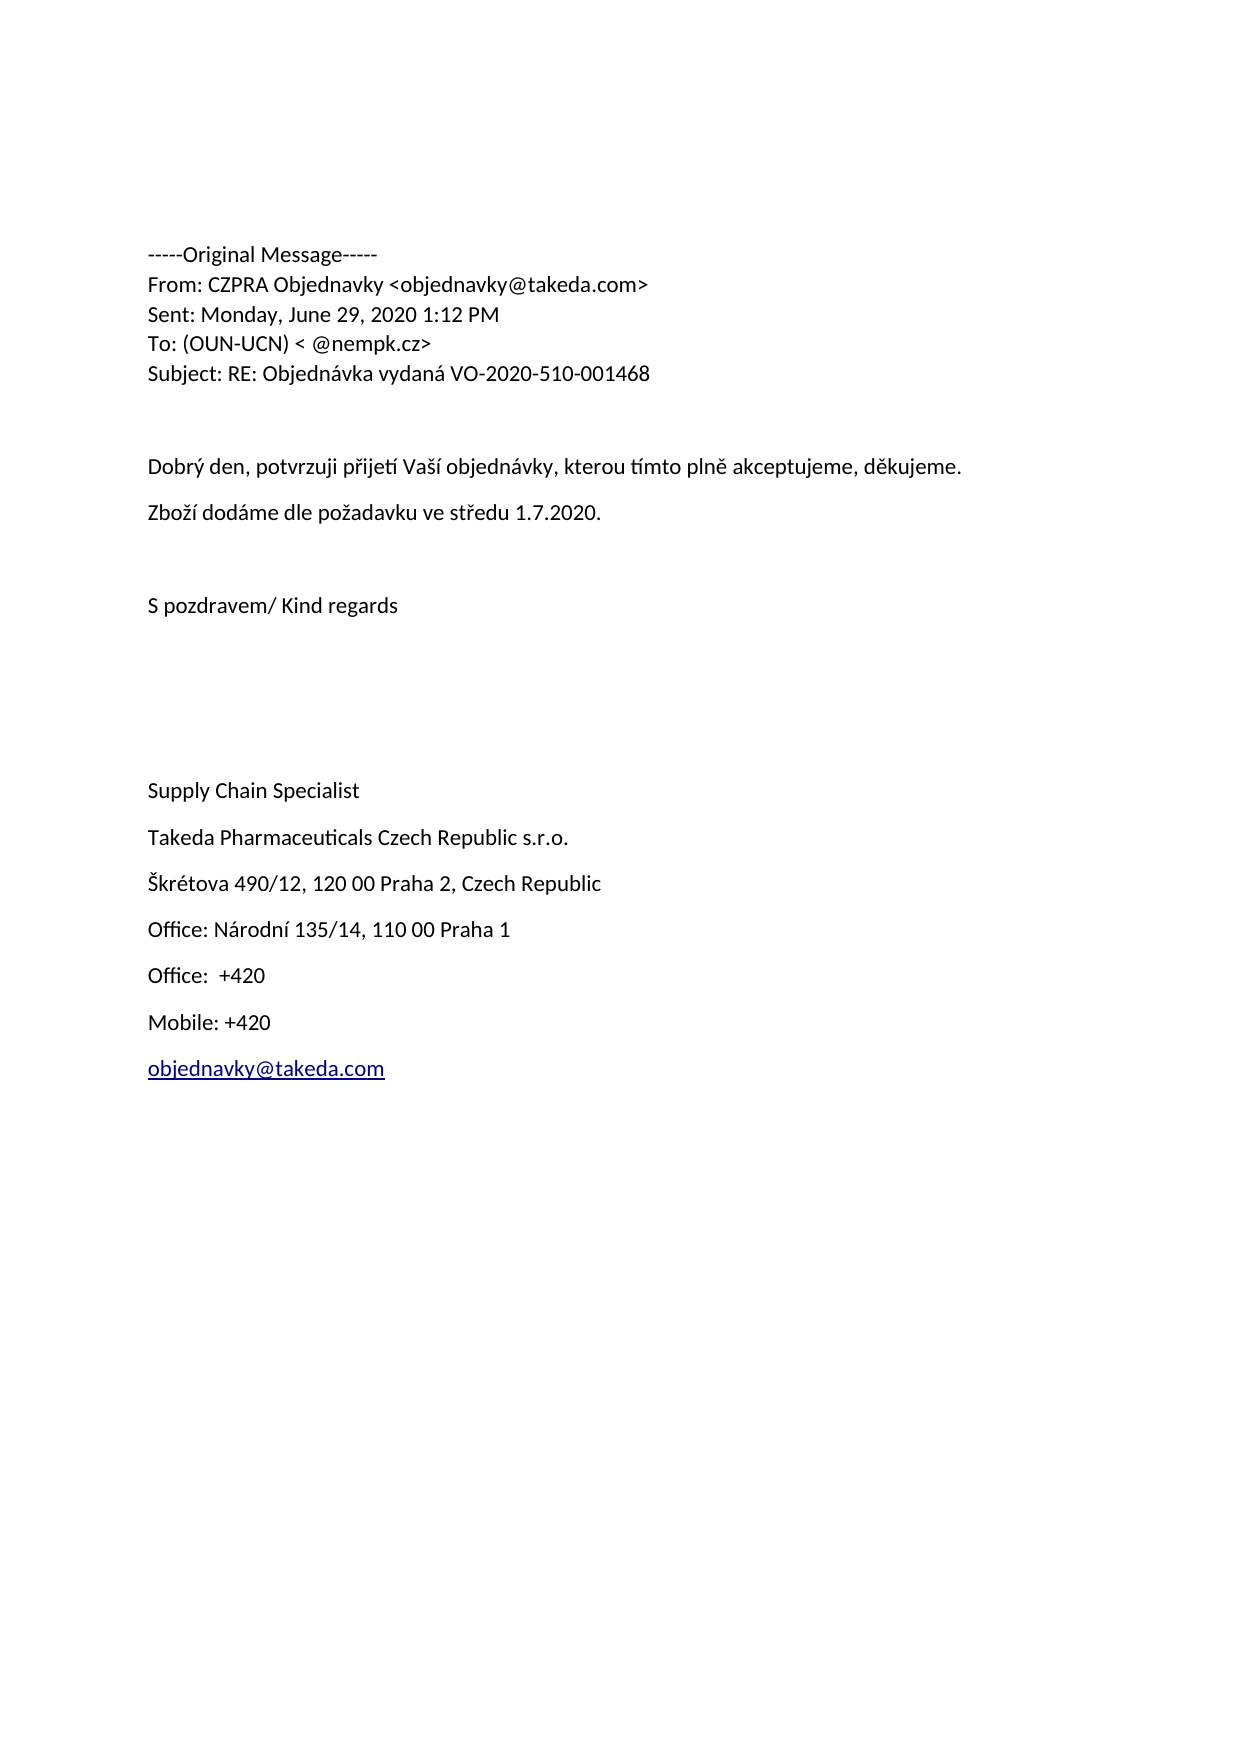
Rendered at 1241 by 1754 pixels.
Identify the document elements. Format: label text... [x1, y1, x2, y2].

text S pozdravem/ Kind regards [148, 591, 1093, 619]
text Zboží dodáme dle požadavku ve středu 1.7.2020. [148, 498, 1093, 526]
text Mobile: +420 [148, 1008, 1093, 1036]
text Supply Chain Specialist [148, 776, 1093, 804]
text Office: Národní 135/14, 110 00 Praha 1 [148, 915, 1093, 943]
text Takeda Pharmaceuticals Czech Republic s.r.o. [148, 823, 1093, 851]
text Dobrý den, potvrzuji přijetí Vaší objednávky, kterou tímto plně akceptujeme, děkujeme. [148, 452, 1093, 480]
text Škrétova 490/12, 120 00 Praha 2, Czech Republic [148, 869, 1093, 897]
text objednavky@takeda.com [148, 1054, 1093, 1082]
text -----Original Message----- From: CZPRA Objednavky <objednavky@takeda.com> Sent: Monday, June 29, 2020 1:12 PM To: (OUN-UCN) < @nempk.cz> Subject: RE: Objednávka vydaná VO-2020-510-001468 [148, 240, 1093, 387]
text Office: +420 [148, 962, 1093, 990]
